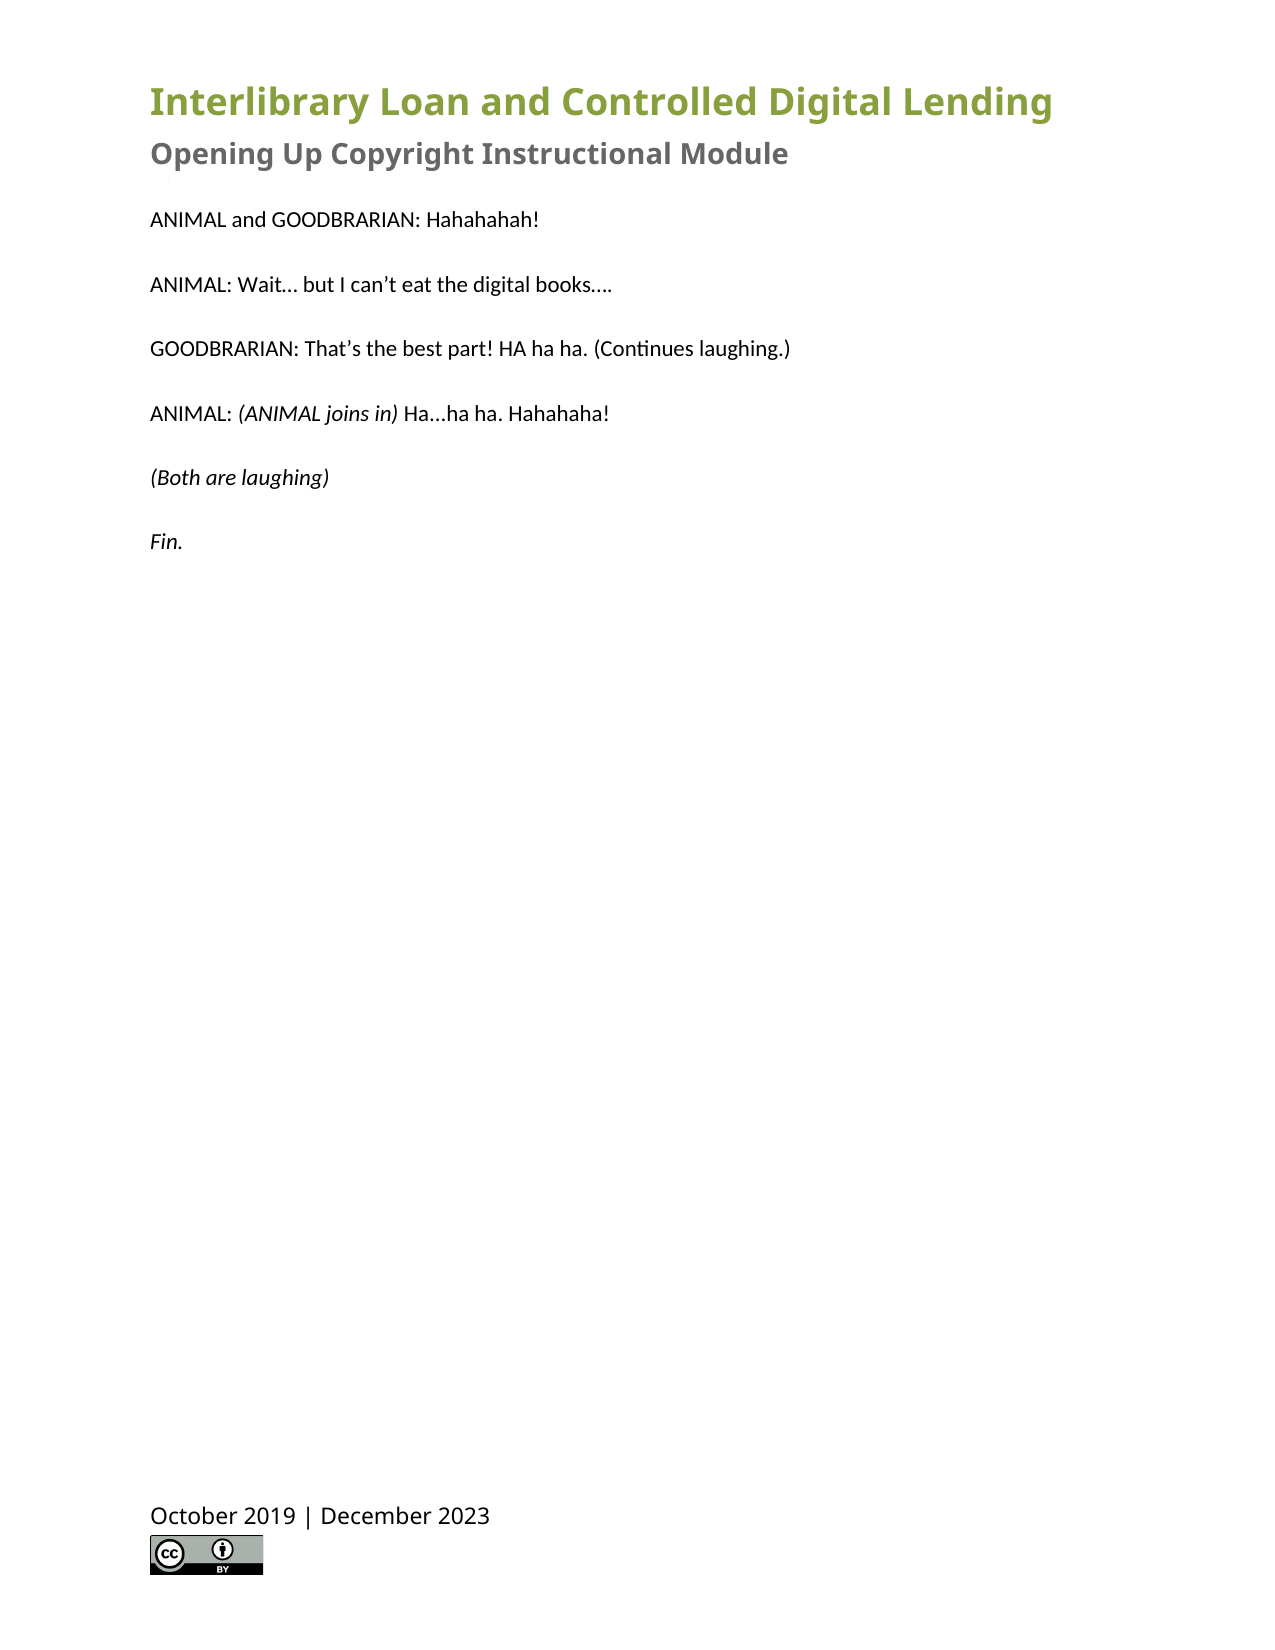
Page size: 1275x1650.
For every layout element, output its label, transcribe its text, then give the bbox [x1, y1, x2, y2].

picture [150, 1535, 264, 1575]
text ANIMAL: Wait… but I can’t eat the digital books…. [150, 270, 1125, 298]
text (Both are laughing) [150, 463, 1125, 491]
text Fin. [150, 527, 1125, 556]
text ANIMAL and GOODBRARIAN: Hahahahah! [150, 206, 1125, 234]
text GOODBRARIAN: That’s the best part! HA ha ha. (Continues laughing.) [150, 334, 1125, 362]
text ANIMAL: (ANIMAL joins in) Ha...ha ha. Hahahaha! [150, 399, 1125, 427]
